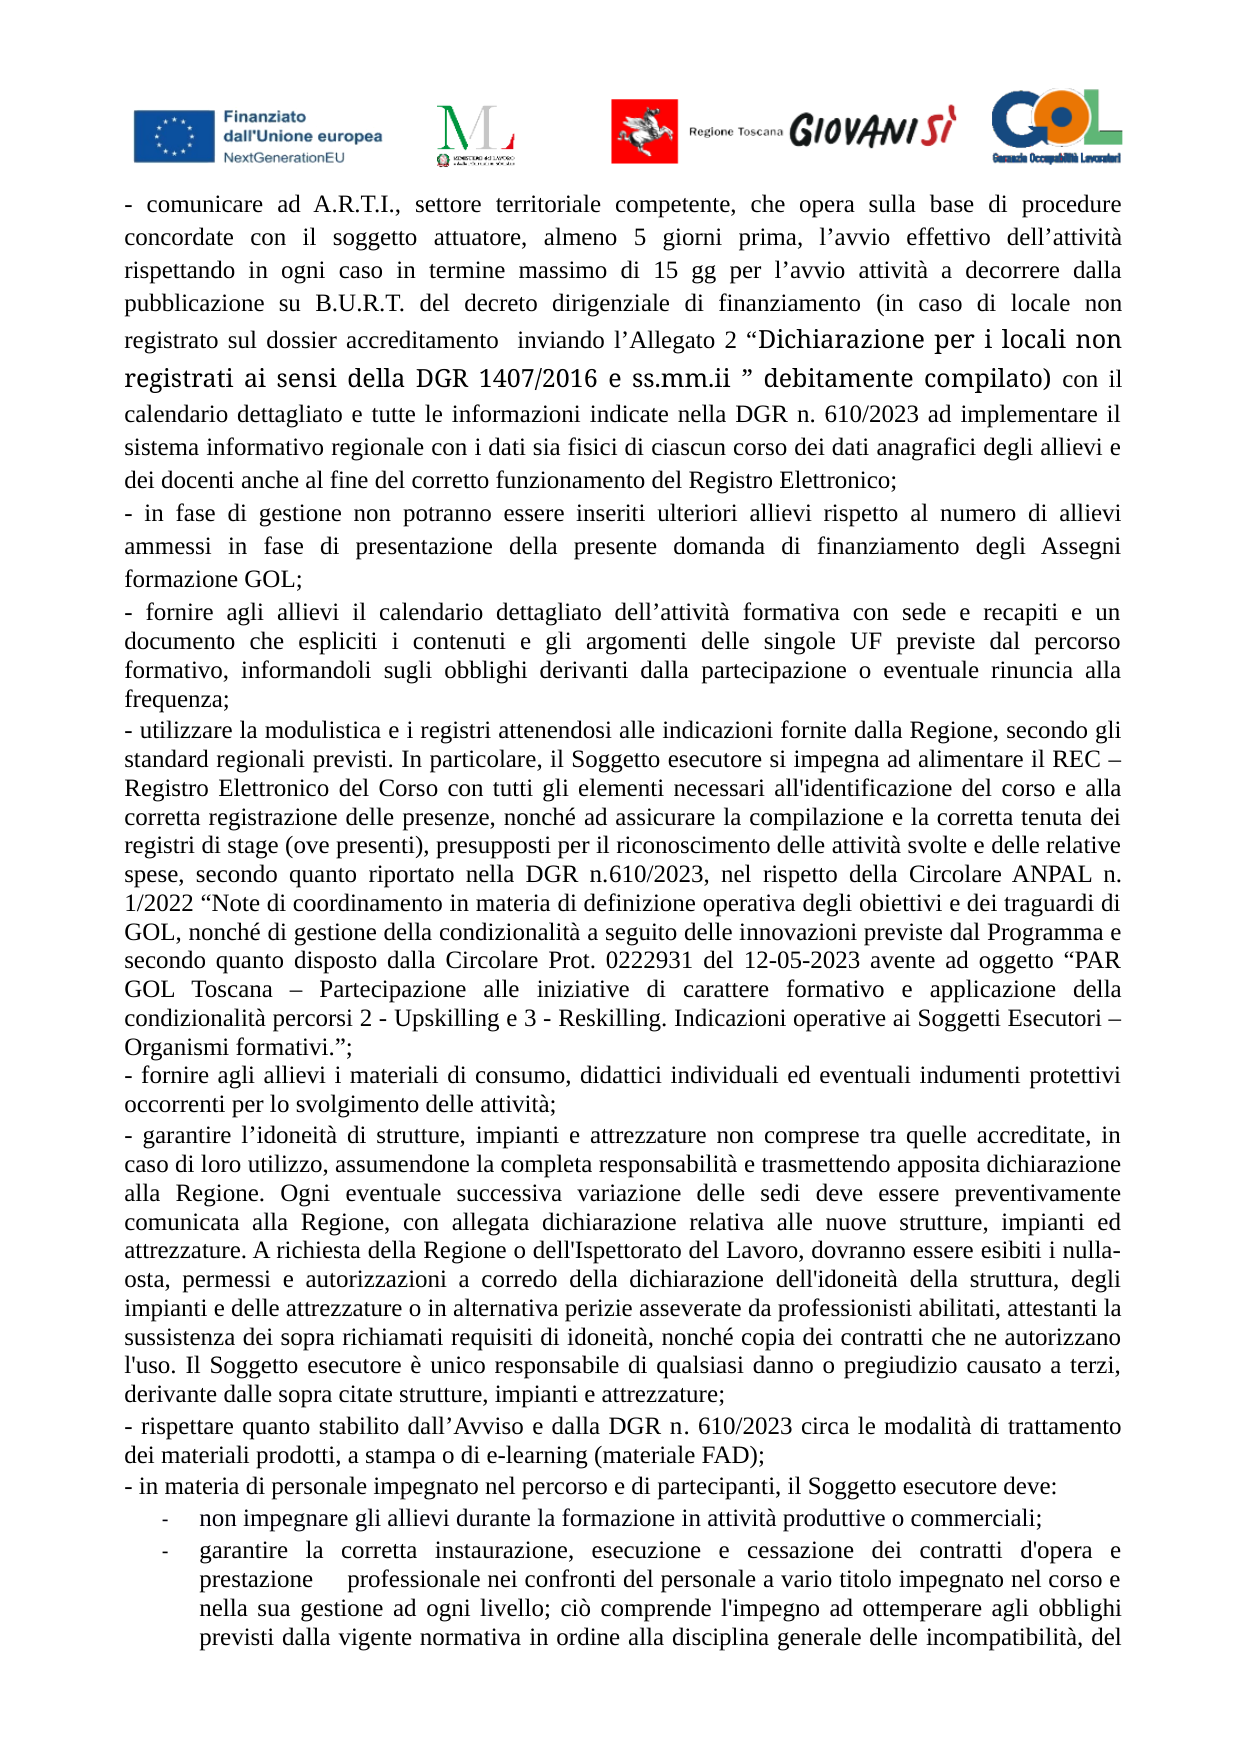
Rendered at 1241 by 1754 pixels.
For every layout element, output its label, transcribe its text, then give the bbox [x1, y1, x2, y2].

list garantire la corretta instaurazione, esecuzione e cessazione dei contratti d'opera e prestazione professionale nei confronti del personale a vario titolo impegnato nel corso e nella sua gestione ad ogni livello; ciò comprende l'impegno ad ottemperare agli obblighi previsti dalla vigente normativa in ordine alla disciplina generale delle incompatibilità, del [162, 1535, 1122, 1651]
text - in materia di personale impegnato nel percorso e di partecipanti, il Soggetto esecutore deve: [124, 1471, 1122, 1500]
text - garantire l’idoneità di strutture, impianti e attrezzature non comprese tra quelle accreditate, in caso di loro utilizzo, assumendone la completa responsabilità e trasmettendo apposita dichiarazione alla Regione. Ogni eventuale successiva variazione delle sedi deve essere preventivamente comunicata alla Regione, con allegata dichiarazione relativa alle nuove strutture, impianti ed attrezzature. A richiesta della Regione o dell'Ispettorato del Lavoro, dovranno essere esibiti i nulla-osta, permessi e autorizzazioni a corredo della dichiarazione dell'idoneità della struttura, degli impianti e delle attrezzature o in alternativa perizie asseverate da professionisti abilitati, attestanti la sussistenza dei sopra richiamati requisiti di idoneità, nonché copia dei contratti che ne autorizzano l'uso. Il Soggetto esecutore è unico responsabile di qualsiasi danno o pregiudizio causato a terzi, derivante dalle sopra citate strutture, impianti e attrezzature; [124, 1121, 1122, 1408]
text - rispettare quanto stabilito dall’Avviso e dalla DGR n. 610/2023 circa le modalità di trattamento dei materiali prodotti, a stampa o di e-learning (materiale FAD); [124, 1411, 1122, 1468]
text - in fase di gestione non potranno essere inseriti ulteriori allievi rispetto al numero di allievi ammessi in fase di presentazione della presente domanda di finanziamento degli Assegni formazione GOL; [124, 498, 1122, 593]
text - fornire agli allievi i materiali di consumo, didattici individuali ed eventuali indumenti protettivi occorrenti per lo svolgimento delle attività; [124, 1060, 1122, 1118]
text - utilizzare la modulistica e i registri attenendosi alle indicazioni fornite dalla Regione, secondo gli standard regionali previsti. In particolare, il Soggetto esecutore si impegna ad alimentare il REC – Registro Elettronico del Corso con tutti gli elementi necessari all'identificazione del corso e alla corretta registrazione delle presenze, nonché ad assicurare la compilazione e la corretta tenuta dei registri di stage (ove presenti), presupposti per il riconoscimento delle attività svolte e delle relative spese, secondo quanto riportato nella DGR n.610/2023, nel rispetto della Circolare ANPAL n. 1/2022 “Note di coordinamento in materia di definizione operativa degli obiettivi e dei traguardi di GOL, nonché di gestione della condizionalità a seguito delle innovazioni previste dal Programma e secondo quanto disposto dalla Circolare Prot. 0222931 del 12-05-2023 avente ad oggetto “PAR GOL Toscana – Partecipazione alle iniziative di carattere formativo e applicazione della condizionalità percorsi 2 - Upskilling e 3 - Reskilling. Indicazioni operative ai Soggetti Esecutori – Organismi formativi.”; [124, 715, 1122, 1060]
list non impegnare gli allievi durante la formazione in attività produttive o commerciali; [162, 1503, 1122, 1532]
picture [124, 88, 1123, 185]
text - fornire agli allievi il calendario dettagliato dell’attività formativa con sede e recapiti e un documento che espliciti i contenuti e gli argomenti delle singole UF previste dal percorso formativo, informandoli sugli obblighi derivanti dalla partecipazione o eventuale rinuncia alla frequenza; [124, 597, 1122, 712]
text - comunicare ad A.R.T.I., settore territoriale competente, che opera sulla base di procedure concordate con il soggetto attuatore, almeno 5 giorni prima, l’avvio effettivo dell’attività rispettando in ogni caso in termine massimo di 15 gg per l’avvio attività a decorrere dalla pubblicazione su B.U.R.T. del decreto dirigenziale di finanziamento (in caso di locale non registrato sul dossier accreditamento inviando l’Allegato 2 “Dichiarazione per i locali non registrati ai sensi della DGR 1407/2016 e ss.mm.ii ” debitamente compilato) con il calendario dettagliato e tutte le informazioni indicate nella DGR n. 610/2023 ad implementare il sistema informativo regionale con i dati sia fisici di ciascun corso dei dati anagrafici degli allievi e dei docenti anche al fine del corretto funzionamento del Registro Elettronico; [124, 185, 1122, 494]
